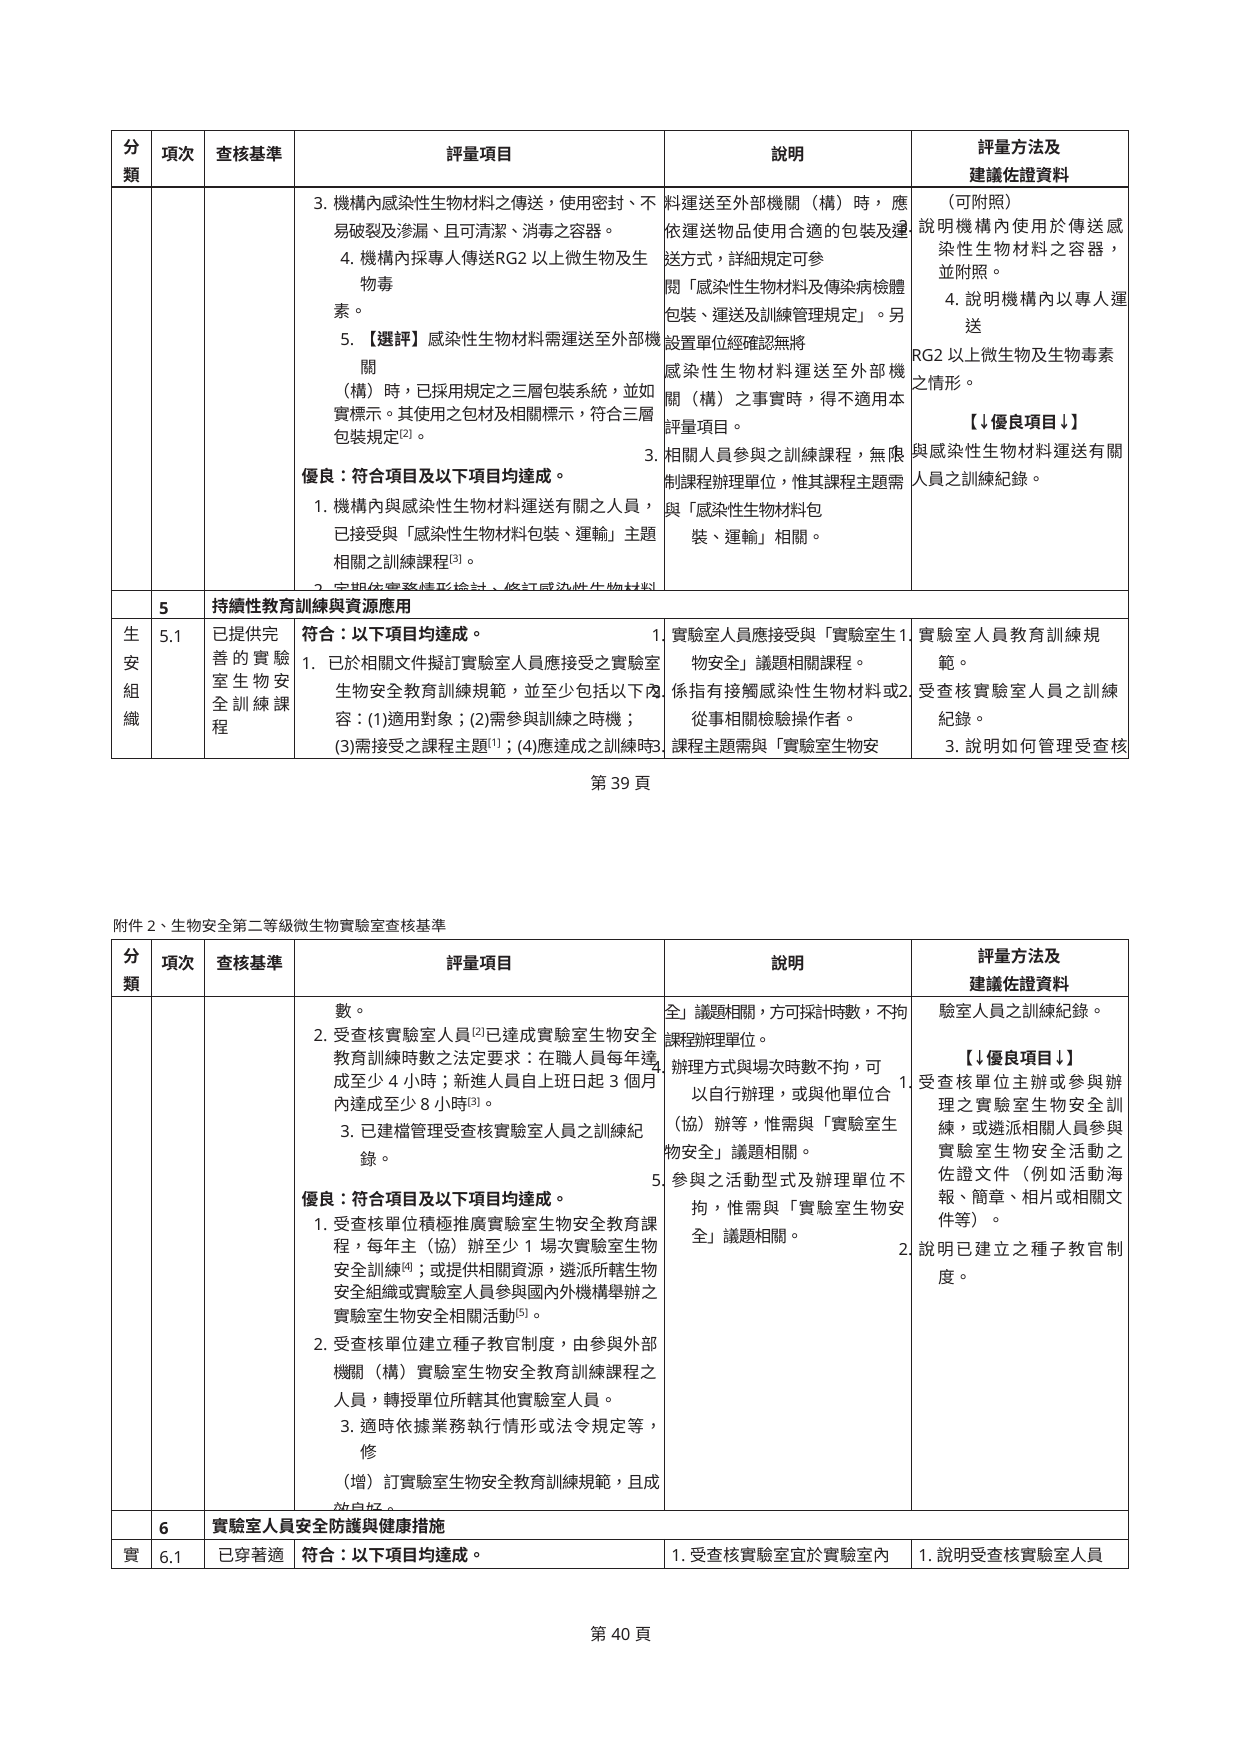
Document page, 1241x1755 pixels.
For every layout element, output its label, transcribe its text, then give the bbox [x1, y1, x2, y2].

table_cell 符合：以下項目均達成。 1. 已於相關文件擬訂實驗室人員應接受之實驗室生物安全教育訓練規範，並至少包括以下內容：(1)適用對象；(2)需參與訓練之時機； (3)需接受之課程主題[1]；(4)應達成之訓練時 [295, 619, 664, 758]
table_cell 實 [112, 1540, 151, 1567]
table_header 分類 [112, 940, 151, 996]
table_cell 5.1 [152, 619, 204, 758]
table_header 評量方法及建議佐證資料 [912, 131, 1128, 186]
table_cell [152, 997, 204, 1510]
table_cell 6 [152, 1511, 204, 1539]
table_cell 持續性教育訓練與資源應用 [205, 591, 1128, 618]
table_header 項次 [152, 131, 204, 186]
table_cell [152, 188, 204, 590]
table_header 查核基準 [205, 940, 294, 996]
table_cell [112, 997, 151, 1510]
table_cell 符合：以下項目均達成。 [295, 1540, 664, 1567]
text 第 39 頁 [316, 770, 924, 794]
table_cell （可附照） 說明機構內使用於傳送感染性生物材料之容器， 並附照。 說明機構內以專人運送 RG2 以上微生物及生物毒素之情形。 【↓優良項目↓】 1. 與感染性生物材料運送有關人員之訓練紀錄。 [912, 188, 1128, 590]
table_cell 6.1 [152, 1540, 204, 1567]
table_header 查核基準 [205, 131, 294, 186]
table_cell 數。 受查核實驗室人員[2]已達成實驗室生物安全教育訓練時數之法定要求：在職人員每年達成至少 4 小時；新進人員自上班日起 3 個月內達成至少 8 小時[3]。 已建檔管理受查核實驗室人員之訓練紀錄。 優良：符合項目及以下項目均達成。 受查核單位積極推廣實驗室生物安全教育課程，每年主（協）辦至少 1 場次實驗室生物安全訓練[4]；或提供相關資源，遴派所轄生物安全組織或實驗室人員參與國內外機構舉辦之實驗室生物安全相關活動[5]。 受查核單位建立種子教官制度，由參與外部機關（構）實驗室生物安全教育訓練課程之人員，轉授單位所轄其他實驗室人員。 適時依據業務執行情形或法令規定等，修 （增）訂實驗室生物安全教育訓練規範，且成效良好。 [295, 997, 664, 1510]
table_cell 1. 說明受查核實驗室人員 [912, 1540, 1128, 1567]
table_cell 生 安組織 [112, 619, 151, 758]
table_cell [205, 188, 294, 590]
table_cell 實驗室人員教育訓練規範。 受查核實驗室人員之訓練紀錄。 說明如何管理受查核實 [912, 619, 1128, 758]
table_cell 已穿著適 [205, 1540, 294, 1567]
table_cell [205, 997, 294, 1510]
text 附件 2、生物安全第二等級微生物實驗室查核基準 [113, 915, 1141, 936]
table_cell [112, 1511, 151, 1539]
table_cell 實驗室人員應接受與「實驗室生物安全」議題相關課程。 係指有接觸感染性生物材料或從事相關檢驗操作者。 課程主題需與「實驗室生物安 [665, 619, 911, 758]
table_header 說明 [665, 131, 911, 186]
table_cell [112, 188, 151, 590]
table_header 評量方法及建議佐證資料 [912, 940, 1128, 996]
table_header 項次 [152, 940, 204, 996]
table_cell 已提供完 善的實驗室生物安全訓練課程 [205, 619, 294, 758]
table_cell 料運送至外部機關（構）時， 應依運送物品使用合適的包裝及運送方式，詳細規定可參 閱「感染性生物材料及傳染病檢體包裝、運送及訓練管理規定」。另設置單位經確認無將 感染性生物材料運送至外部機關（構）之事實時，得不適用本評量項目。 3. 相關人員參與之訓練課程，無限制課程辦理單位，惟其課程主題需與「感染性生物材料包 裝、運輸」相關。 [665, 188, 911, 590]
table_header 評量項目 [295, 131, 664, 186]
table_cell [112, 591, 151, 618]
table_header 說明 [665, 940, 911, 996]
table_header 分類 [112, 131, 151, 186]
table_cell 全」議題相關，方可採計時數， 不拘課程辦理單位。 辦理方式與場次時數不拘，可 以自行辦理，或與他單位合 （協）辦等，惟需與「實驗室生物安全」議題相關。 參與之活動型式及辦理單位不拘，惟需與「實驗室生物安全」議題相關。 [665, 997, 911, 1510]
table_cell 5 [152, 591, 204, 618]
table_cell 1. 受查核實驗室宜於實驗室內 [665, 1540, 911, 1567]
table_header 評量項目 [295, 940, 664, 996]
table_cell 實驗室人員安全防護與健康措施 [205, 1511, 1128, 1539]
table_cell 驗室人員之訓練紀錄。 【↓優良項目↓】 受查核單位主辦或參與辦理之實驗室生物安全訓練，或遴派相關人員參與實驗室生物安全活動之佐證文件（例如活動海報、簡章、相片或相關文件等）。 說明已建立之種子教官制度。 [912, 997, 1128, 1510]
table_cell 機構內感染性生物材料之傳送，使用密封、不易破裂及滲漏、且可清潔、消毒之容器。 機構內採專人傳送RG2 以上微生物及生物毒 素。 【選評】感染性生物材料需運送至外部機關 （構）時，已採用規定之三層包裝系統，並如實標示。其使用之包材及相關標示，符合三層包裝規定[2]。 優良：符合項目及以下項目均達成。 機構內與感染性生物材料運送有關之人員， 已接受與「感染性生物材料包裝、運輸」主題相關之訓練課程[3]。 定期依實務情形檢討、修訂感染性生物材料運輸規範。 [295, 188, 664, 590]
